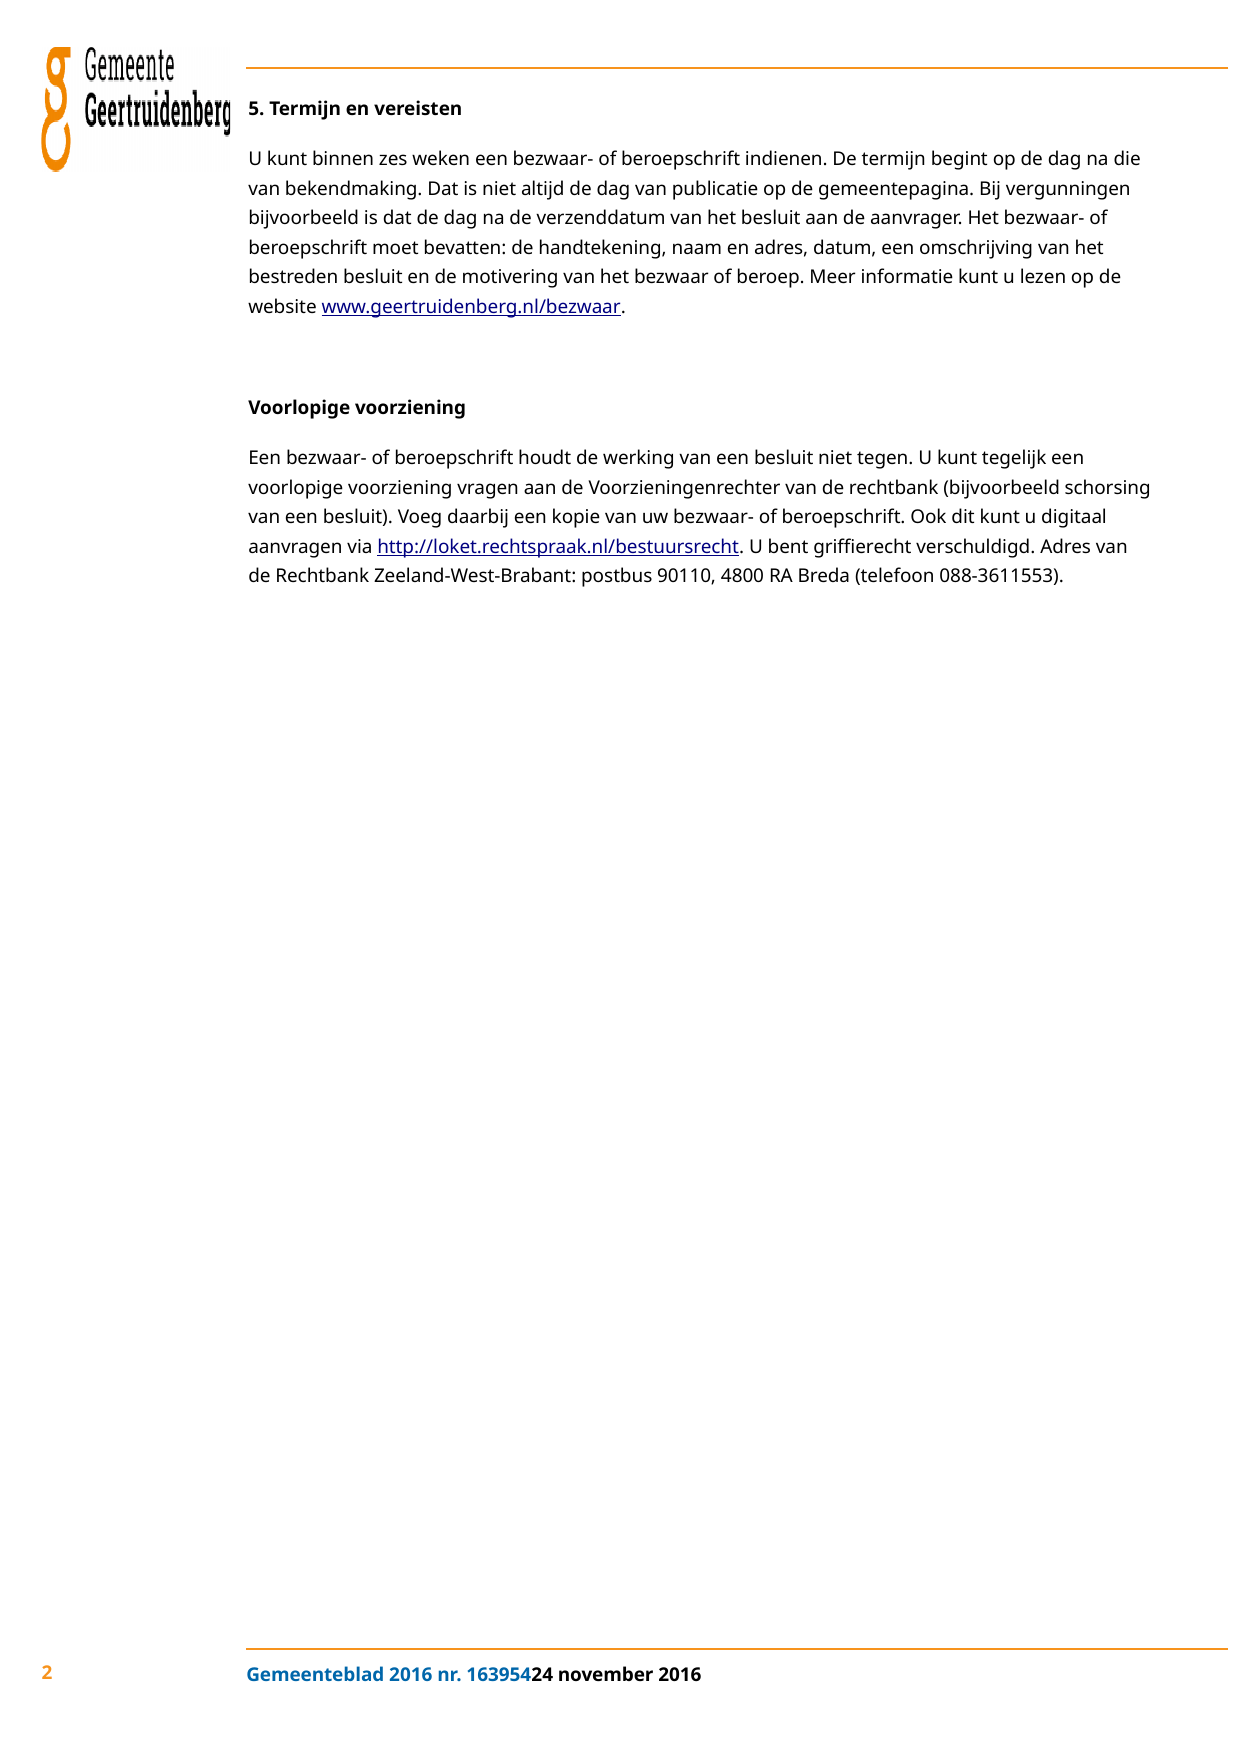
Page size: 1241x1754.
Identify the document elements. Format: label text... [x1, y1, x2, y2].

text Een bezwaar- of beroepschrift houdt de werking van een besluit niet tegen. U kunt tegelijk een voorlopige voorziening vragen aan de Voorzieningenrechter van de rechtbank (bijvoorbeeld schorsing van een besluit). Voeg daarbij een kopie van uw bezwaar- of beroepschrift. Ook dit kunt u digitaal aanvragen via http://loket.rechtspraak.nl/bestuursrecht. U bent griffierecht verschuldigd. Adres van de Rechtbank Zeeland-West-Brabant: postbus 90110, 4800 RA Breda (telefoon 088-3611553). [248, 444, 1152, 588]
text Voorlopige voorziening [248, 394, 1152, 420]
picture [41, 47, 231, 172]
text U kunt binnen zes weken een bezwaar- of beroepschrift indienen. De termijn begint op de dag na die van bekendmaking. Dat is niet altijd de dag van publicatie op de gemeentepagina. Bij vergunningen bijvoorbeeld is dat de dag na de verzenddatum van het besluit aan de aanvrager. Het bezwaar- of beroepschrift moet bevatten: de handtekening, naam en adres, datum, een omschrijving van het bestreden besluit en de motivering van het bezwaar of beroep. Meer informatie kunt u lezen op de website www.geertruidenberg.nl/bezwaar. [248, 145, 1152, 319]
text 5. Termijn en vereisten [248, 95, 1152, 121]
